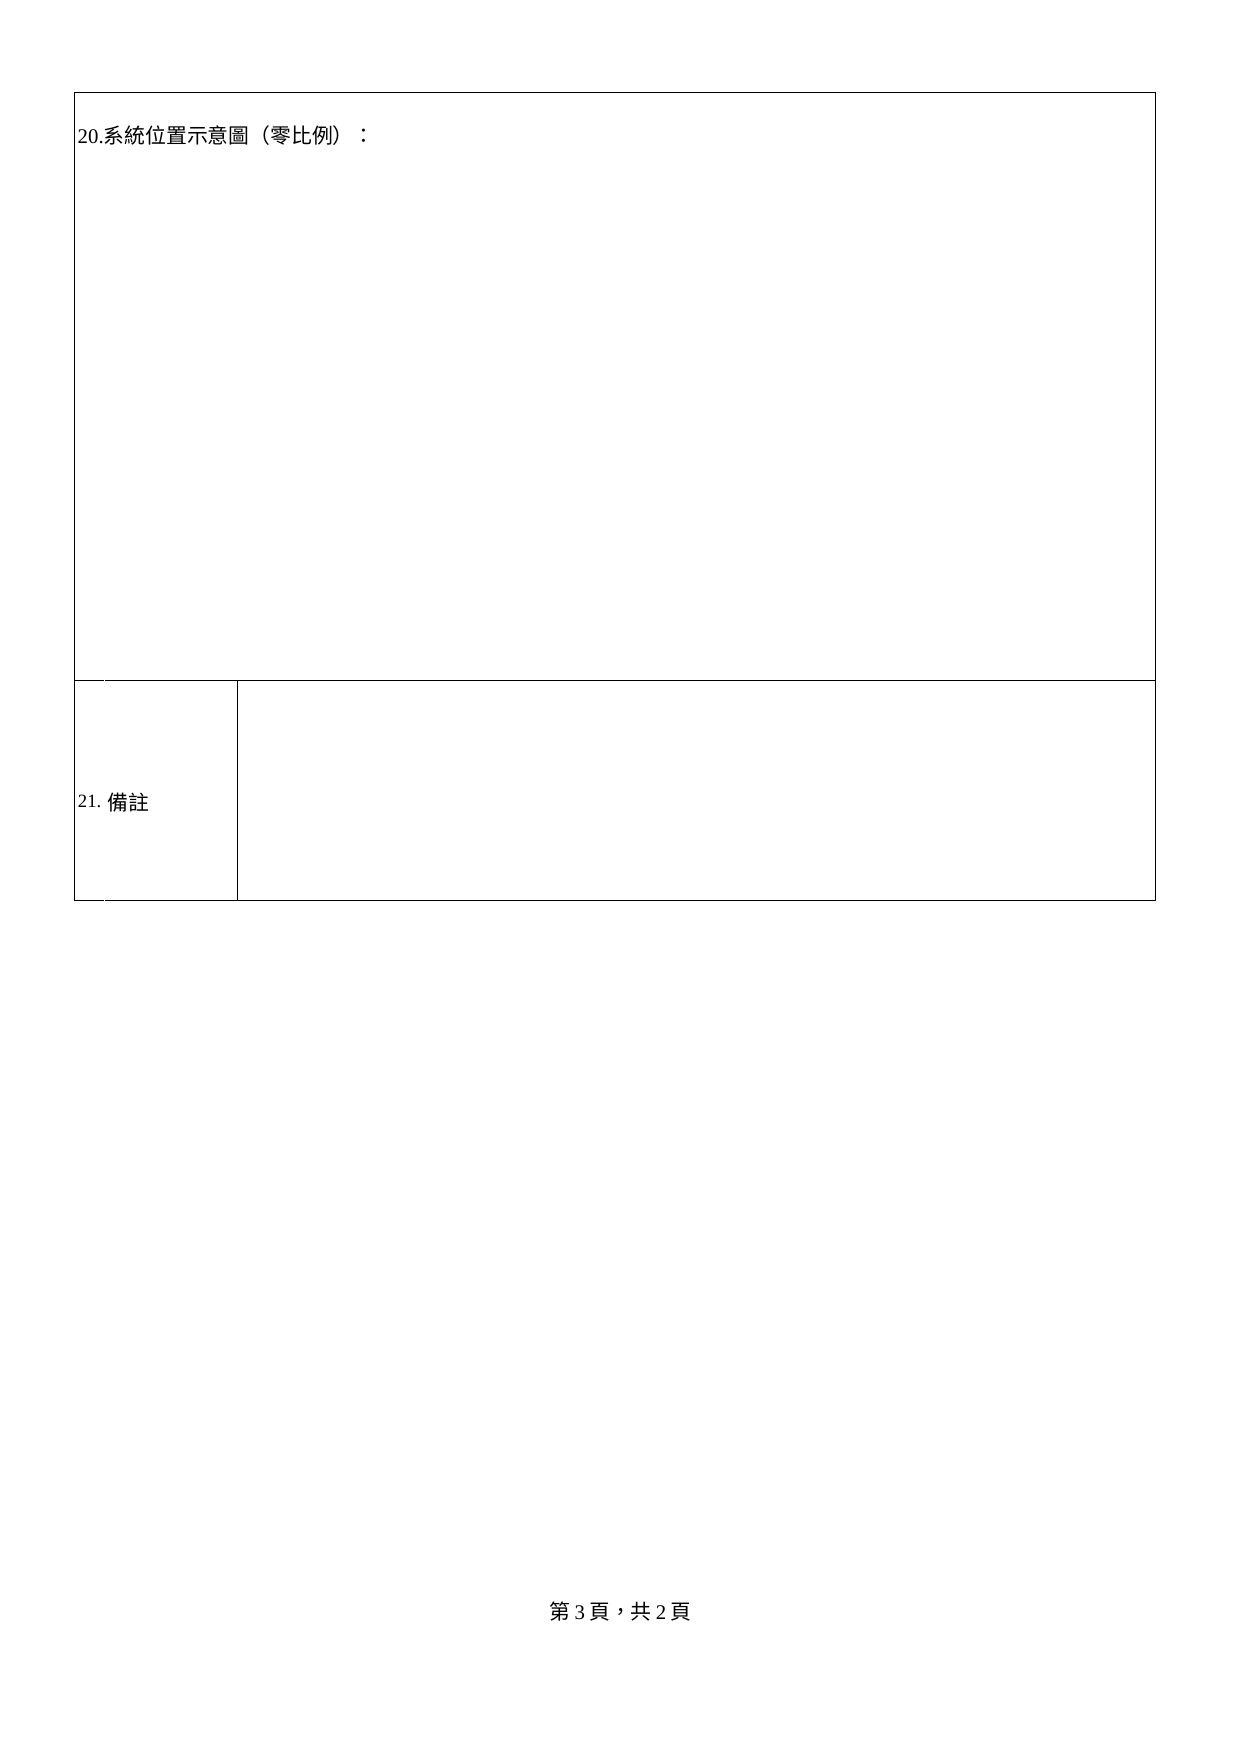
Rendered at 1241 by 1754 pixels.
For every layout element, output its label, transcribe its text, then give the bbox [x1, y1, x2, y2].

table_cell 20.系統位置示意圖（零比例）： [75, 93, 1155, 680]
table_cell [238, 681, 1155, 900]
table_cell 21. [75, 681, 104, 900]
table_cell 備註 [105, 681, 237, 900]
